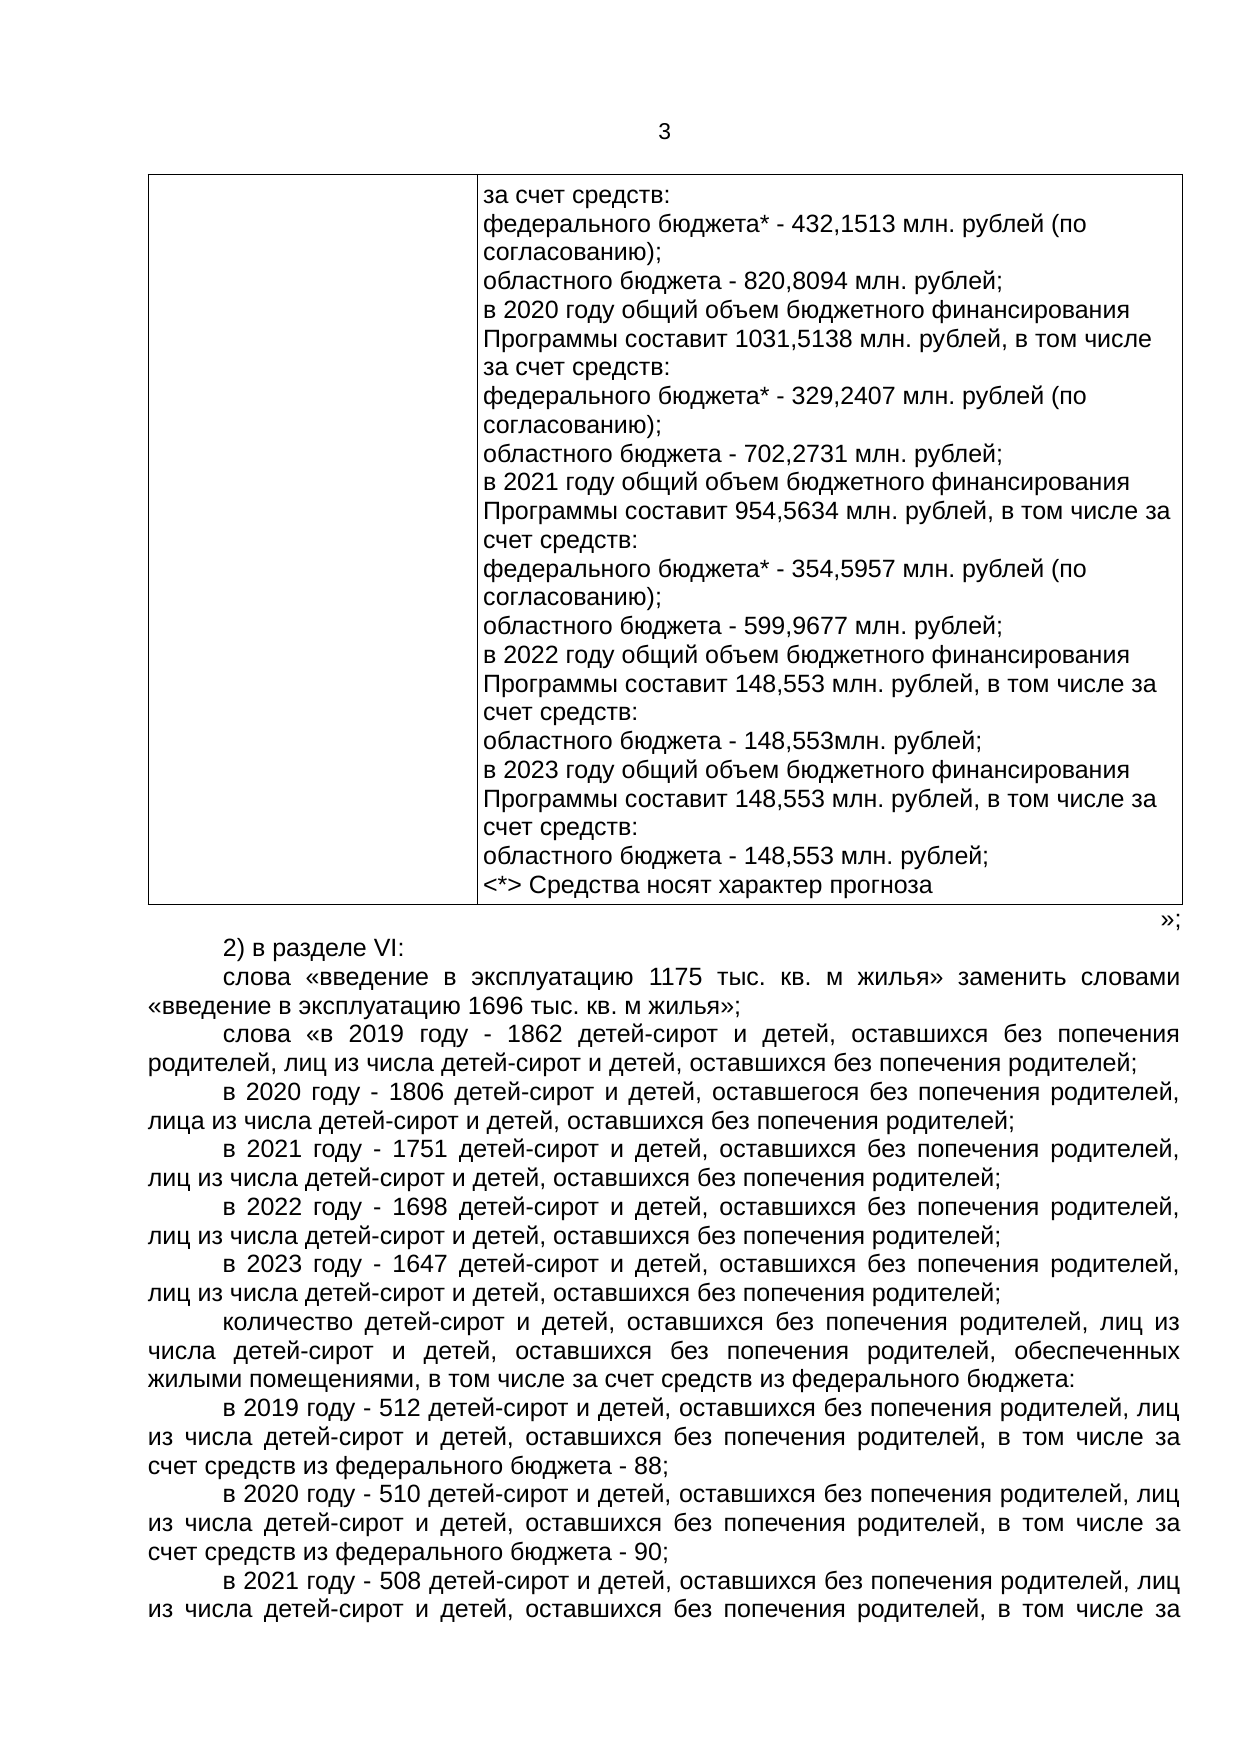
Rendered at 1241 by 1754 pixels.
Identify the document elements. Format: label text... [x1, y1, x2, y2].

table_header [149, 175, 477, 904]
text в 2021 году - 508 детей-сирот и детей, оставшихся без попечения родителей, лиц из числа детей-сирот и детей, оставшихся без попечения родителей, в том числе за [148, 1566, 1181, 1623]
text количество детей-сирот и детей, оставшихся без попечения родителей, лиц из числа детей-сирот и детей, оставшихся без попечения родителей, обеспеченных жилыми помещениями, в том числе за счет средств из федерального бюджета: [148, 1307, 1181, 1393]
text слова «в 2019 году - 1862 детей-сирот и детей, оставшихся без попечения родителей, лиц из числа детей-сирот и детей, оставшихся без попечения родителей; [148, 1019, 1181, 1077]
text в 2021 году - 1751 детей-сирот и детей, оставшихся без попечения родителей, лиц из числа детей-сирот и детей, оставшихся без попечения родителей; [148, 1134, 1181, 1192]
text в 2020 году - 510 детей-сирот и детей, оставшихся без попечения родителей, лиц из числа детей-сирот и детей, оставшихся без попечения родителей, в том числе за счет средств из федерального бюджета - 90; [148, 1479, 1181, 1566]
text слова «введение в эксплуатацию 1175 тыс. кв. м жилья» заменить словами «введение в эксплуатацию 1696 тыс. кв. м жилья»; [148, 962, 1181, 1019]
text в 2020 году - 1806 детей-сирот и детей, оставшегося без попечения родителей, лица из числа детей-сирот и детей, оставшихся без попечения родителей; [148, 1077, 1181, 1134]
text в 2022 году - 1698 детей-сирот и детей, оставшихся без попечения родителей, лиц из числа детей-сирот и детей, оставшихся без попечения родителей; [148, 1192, 1181, 1249]
text в 2019 году - 512 детей-сирот и детей, оставшихся без попечения родителей, лиц из числа детей-сирот и детей, оставшихся без попечения родителей, в том числе за счет средств из федерального бюджета - 88; [148, 1393, 1181, 1479]
text »; [148, 905, 1181, 933]
text в 2023 году - 1647 детей-сирот и детей, оставшихся без попечения родителей, лиц из числа детей-сирот и детей, оставшихся без попечения родителей; [148, 1249, 1181, 1307]
text 2) в разделе VI: [148, 933, 1181, 962]
table_header за счет средств: федерального бюджета* - 432,1513 млн. рублей (по согласованию); областного бюджета - 820,8094 млн. рублей; в 2020 году общий объем бюджетного финансирования Программы составит 1031,5138 млн. рублей, в том числе за счет средств: федерального бюджета* - 329,2407 млн. рублей (по согласованию); областного бюджета - 702,2731 млн. рублей; в 2021 году общий объем бюджетного финансирования Программы составит 954,5634 млн. рублей, в том числе за счет средств: федерального бюджета* - 354,5957 млн. рублей (по согласованию); областного бюджета - 599,9677 млн. рублей; в 2022 году общий объем бюджетного финансирования Программы составит 148,553 млн. рублей, в том числе за счет средств: областного бюджета - 148,553млн. рублей; в 2023 году общий объем бюджетного финансирования Программы составит 148,553 млн. рублей, в том числе за счет средств: областного бюджета - 148,553 млн. рублей; <*> Средства носят характер прогноза [478, 175, 1182, 904]
